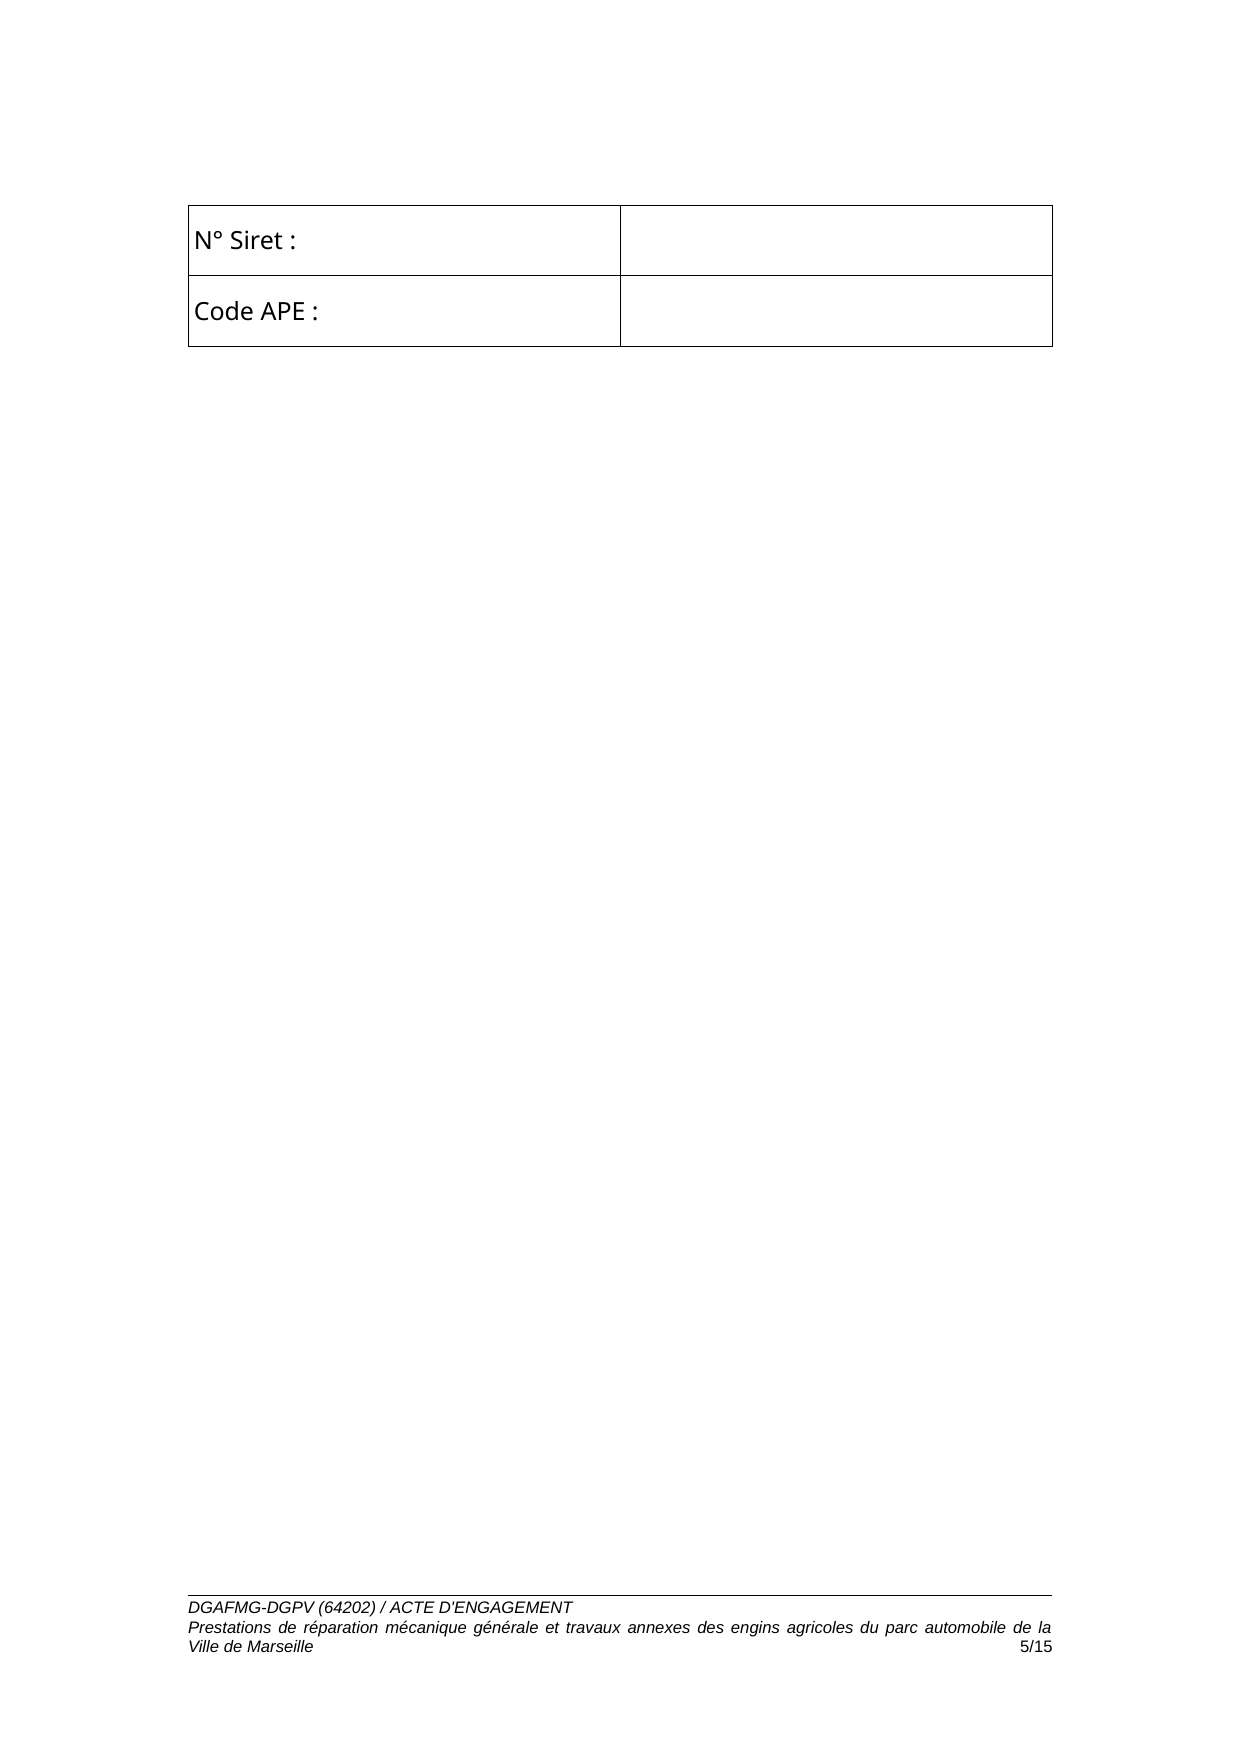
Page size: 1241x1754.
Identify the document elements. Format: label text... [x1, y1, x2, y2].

table_cell [621, 206, 1052, 275]
table_cell Code APE : [189, 276, 620, 346]
table_cell [621, 276, 1052, 346]
table_cell N° Siret : [189, 206, 620, 275]
